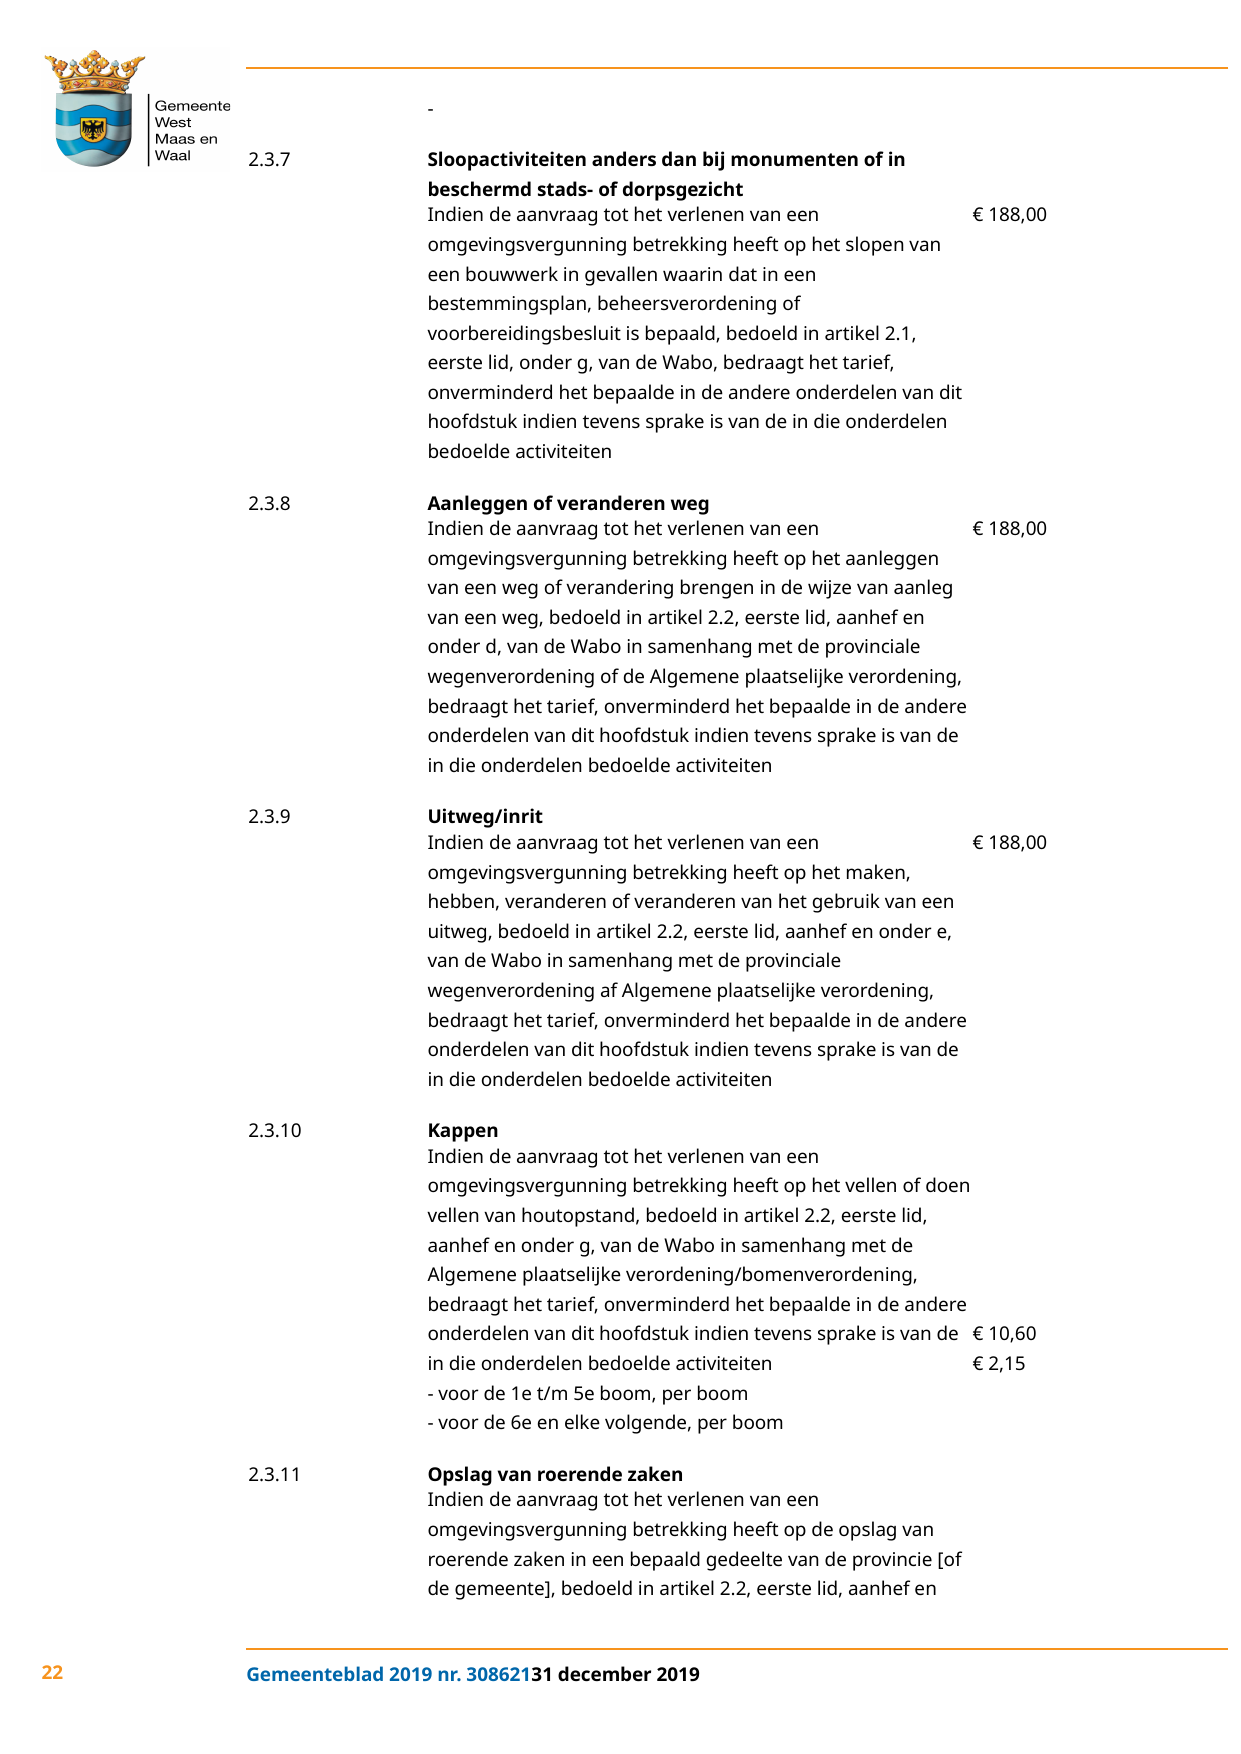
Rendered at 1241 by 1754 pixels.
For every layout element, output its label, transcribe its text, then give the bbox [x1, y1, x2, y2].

table_cell [427, 121, 972, 146]
table_cell [973, 464, 1152, 490]
table_cell Indien de aanvraag tot het verlenen van een omgevingsvergunning betrekking heeft op het vellen of doen vellen van houtopstand, bedoeld in artikel 2.2, eerste lid, aanhef en onder g, van de Wabo in samenhang met de Algemene plaatselijke verordening/bomenverordening, bedraagt het tarief, onverminderd het bepaalde in de andere onderdelen van dit hoofdstuk indien tevens sprake is van de in die onderdelen bedoelde activiteiten - voor de 1e t/m 5e boom, per boom - voor de 6e en elke volgende, per boom [427, 1143, 972, 1435]
table_cell [248, 121, 427, 146]
table_cell [248, 515, 427, 778]
table_cell € 188,00 [973, 515, 1152, 778]
table_cell Uitweg/inrit [427, 804, 972, 829]
table_cell 2.3.7 [248, 146, 427, 202]
table_cell [427, 1092, 972, 1117]
table_cell [248, 1092, 427, 1117]
table_cell 2.3.10 [248, 1118, 427, 1143]
table_cell [248, 464, 427, 490]
table_cell [973, 1435, 1152, 1461]
table_cell [973, 804, 1152, 829]
table_cell 2.3.8 [248, 490, 427, 515]
table_cell Sloopactiviteiten anders dan bij monumenten of in beschermd stads- of dorpsgezicht [427, 146, 972, 202]
table_cell € 188,00 [973, 202, 1152, 464]
table_cell Opslag van roerende zaken [427, 1461, 972, 1487]
table_cell Indien de aanvraag tot het verlenen van een omgevingsvergunning betrekking heeft op het maken, hebben, veranderen of veranderen van het gebruik van een uitweg, bedoeld in artikel 2.2, eerste lid, aanhef en onder e, van de Wabo in samenhang met de provinciale wegenverordening af Algemene plaatselijke verordening, bedraagt het tarief, onverminderd het bepaalde in de andere onderdelen van dit hoofdstuk indien tevens sprake is van de in die onderdelen bedoelde activiteiten [427, 829, 972, 1092]
table_cell [973, 1487, 1152, 1601]
table_cell [427, 464, 972, 490]
table_cell [973, 95, 1152, 121]
table_cell [248, 202, 427, 464]
table_cell Indien de aanvraag tot het verlenen van een omgevingsvergunning betrekking heeft op het aanleggen van een weg of verandering brengen in de wijze van aanleg van een weg, bedoeld in artikel 2.2, eerste lid, aanhef en onder d, van de Wabo in samenhang met de provinciale wegenverordening of de Algemene plaatselijke verordening, bedraagt het tarief, onverminderd het bepaalde in de andere onderdelen van dit hoofdstuk indien tevens sprake is van de in die onderdelen bedoelde activiteiten [427, 515, 972, 778]
picture [41, 47, 231, 172]
table_cell [973, 490, 1152, 515]
table_cell Kappen [427, 1118, 972, 1143]
table_cell € 10,60 € 2,15 [973, 1143, 1152, 1435]
table_cell [973, 778, 1152, 803]
table_cell 2.3.11 [248, 1461, 427, 1487]
table_cell [427, 778, 972, 803]
table_cell Aanleggen of veranderen weg [427, 490, 972, 515]
table_cell [973, 1461, 1152, 1487]
table_cell [973, 121, 1152, 146]
table_cell [427, 1435, 972, 1461]
table_cell [248, 1143, 427, 1435]
table_cell [248, 95, 427, 121]
table_cell Indien de aanvraag tot het verlenen van een omgevingsvergunning betrekking heeft op de opslag van roerende zaken in een bepaald gedeelte van de provincie [of de gemeente], bedoeld in artikel 2.2, eerste lid, aanhef en [427, 1487, 972, 1601]
table_cell Indien de aanvraag tot het verlenen van een omgevingsvergunning betrekking heeft op het slopen van een bouwwerk in gevallen waarin dat in een bestemmingsplan, beheersverordening of voorbereidingsbesluit is bepaald, bedoeld in artikel 2.1, eerste lid, onder g, van de Wabo, bedraagt het tarief, onverminderd het bepaalde in de andere onderdelen van dit hoofdstuk indien tevens sprake is van de in die onderdelen bedoelde activiteiten [427, 202, 972, 464]
table_cell [973, 146, 1152, 202]
table_cell [248, 829, 427, 1092]
table_cell 2.3.9 [248, 804, 427, 829]
table_cell [973, 1092, 1152, 1117]
table_cell € 188,00 [973, 829, 1152, 1092]
table_cell [248, 1435, 427, 1461]
table_cell [248, 1487, 427, 1601]
table_cell [248, 778, 427, 803]
table_cell - [427, 95, 972, 121]
table_cell [973, 1118, 1152, 1143]
